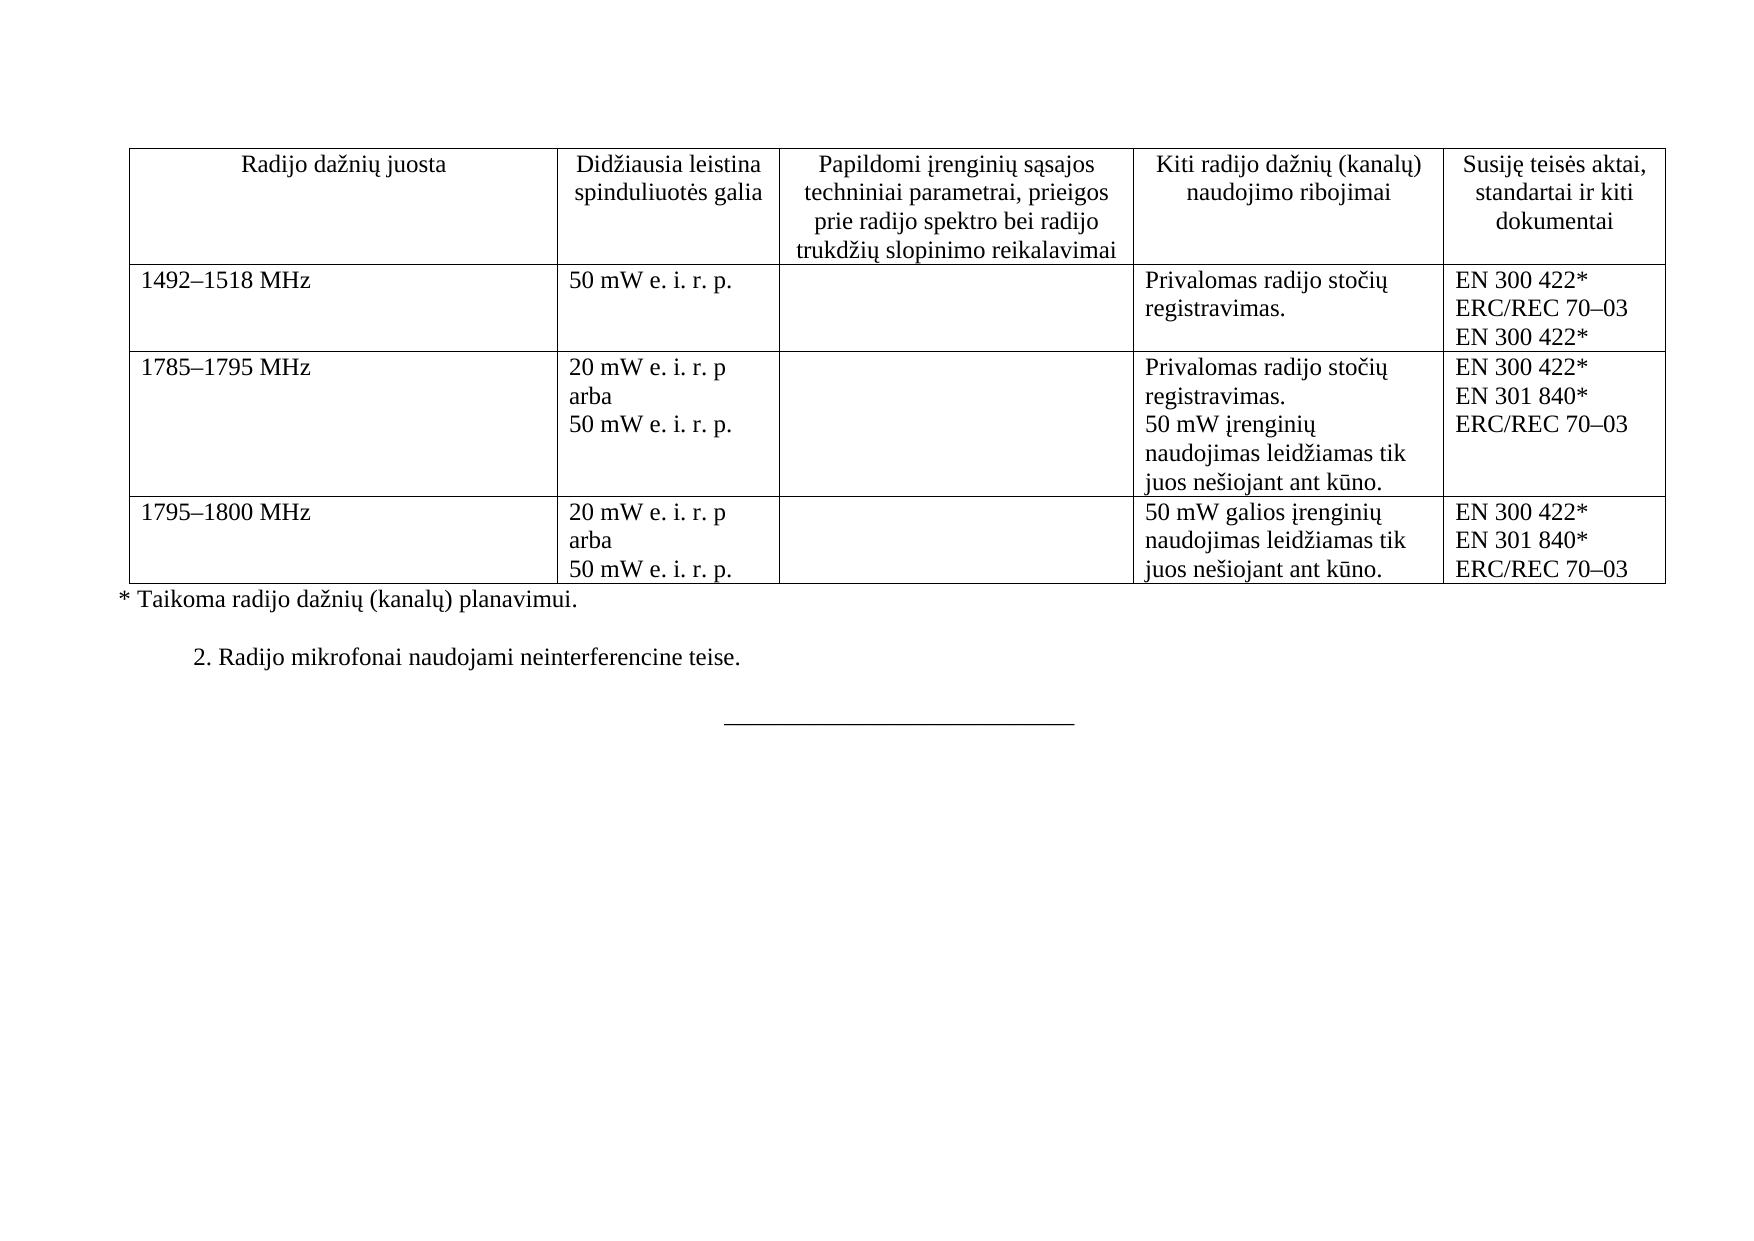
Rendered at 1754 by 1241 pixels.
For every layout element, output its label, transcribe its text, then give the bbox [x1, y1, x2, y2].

table_cell 1795–1800 MHz [130, 497, 557, 583]
table_cell 50 mW galios įrenginių naudojimas leidžiamas tik juos nešiojant ant kūno. [1134, 497, 1443, 583]
table_header Papildomi įrenginių sąsajos techniniai parametrai, prieigos prie radijo spektro bei radijo trukdžių slopinimo reikalavimai [780, 149, 1133, 264]
table_cell EN 300 422* EN 301 840* ERC/REC 70–03 [1444, 352, 1665, 496]
table_cell 1492–1518 MHz [130, 265, 557, 351]
table_header Didžiausia leistina spinduliuotės galia [558, 149, 779, 264]
table_header Susiję teisės aktai, standartai ir kiti dokumentai [1444, 149, 1665, 264]
table_cell Privalomas radijo stočių registravimas. 50 mW įrenginių naudojimas leidžiamas tik juos nešiojant ant kūno. [1134, 352, 1443, 496]
table_header Kiti radijo dažnių (kanalų) naudojimo ribojimai [1134, 149, 1443, 264]
table_cell 20 mW e. i. r. p arba 50 mW e. i. r. p. [558, 497, 779, 583]
table_cell 1785–1795 MHz [130, 352, 557, 496]
text * Taikoma radijo dažnių (kanalų) planavimui. [118, 584, 1680, 613]
text 2. Radijo mikrofonai naudojami neinterferencine teise. [118, 642, 1680, 670]
table_cell EN 300 422* ERC/REC 70–03 EN 300 422* [1444, 265, 1665, 351]
table_cell 50 mW e. i. r. p. [558, 265, 779, 351]
table_header Radijo dažnių juosta [130, 149, 557, 264]
table_cell [780, 265, 1133, 351]
table_cell [780, 352, 1133, 496]
table_cell Privalomas radijo stočių registravimas. [1134, 265, 1443, 351]
text ____________________________ [118, 699, 1680, 728]
table_cell 20 mW e. i. r. p arba 50 mW e. i. r. p. [558, 352, 779, 496]
table_cell EN 300 422* EN 301 840* ERC/REC 70–03 [1444, 497, 1665, 583]
table_cell [780, 497, 1133, 583]
